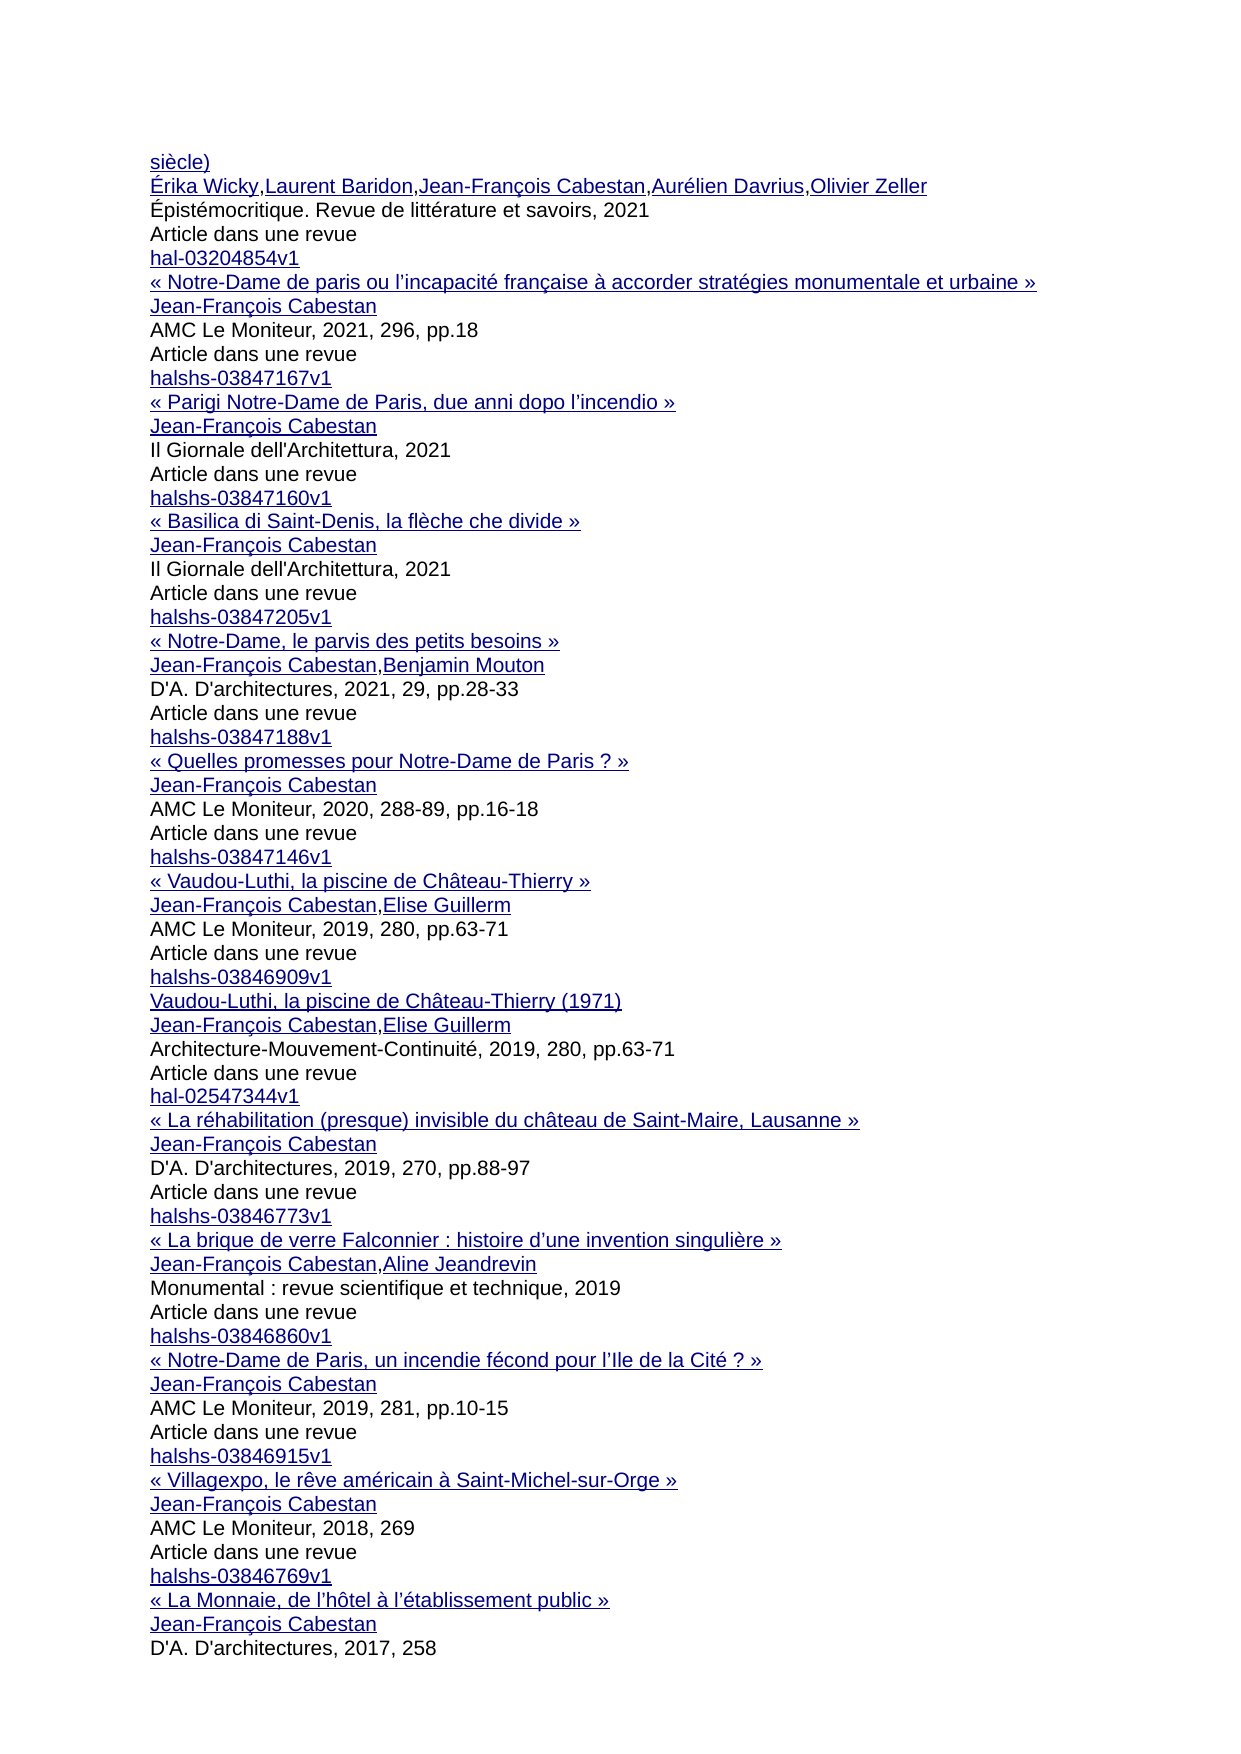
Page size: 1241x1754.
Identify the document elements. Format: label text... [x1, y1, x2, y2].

table_cell siècle) Érika Wicky,Laurent Baridon,Jean-François Cabestan,Aurélien Davrius,Olivier Zeller Épistémocritique. Revue de littérature et savoirs, 2021 Article dans une revue hal-03204854v1 [150, 150, 1090, 270]
table_cell « Notre-Dame, le parvis des petits besoins » Jean-François Cabestan,Benjamin Mouton D'A. D'architectures, 2021, 29, pp.28-33 Article dans une revue halshs-03847188v1 [150, 629, 1090, 749]
table_cell « La réhabilitation (presque) invisible du château de Saint-Maire, Lausanne » Jean-François Cabestan D'A. D'architectures, 2019, 270, pp.88-97 Article dans une revue halshs-03846773v1 [150, 1108, 1090, 1228]
table_cell « Notre-Dame de Paris, un incendie fécond pour l’Ile de la Cité ? » Jean-François Cabestan AMC Le Moniteur, 2019, 281, pp.10-15 Article dans une revue halshs-03846915v1 [150, 1348, 1090, 1468]
table_cell « Villagexpo, le rêve américain à Saint-Michel-sur-Orge » Jean-François Cabestan AMC Le Moniteur, 2018, 269 Article dans une revue halshs-03846769v1 [150, 1468, 1090, 1587]
table_cell « La Monnaie, de l’hôtel à l’établissement public » Jean-François Cabestan D'A. D'architectures, 2017, 258 [150, 1588, 1090, 1659]
table_cell « Quelles promesses pour Notre-Dame de Paris ? » Jean-François Cabestan AMC Le Moniteur, 2020, 288-89, pp.16-18 Article dans une revue halshs-03847146v1 [150, 749, 1090, 869]
table_cell « La brique de verre Falconnier : histoire d’une invention singulière » Jean-François Cabestan,Aline Jeandrevin Monumental : revue scientifique et technique, 2019 Article dans une revue halshs-03846860v1 [150, 1228, 1090, 1348]
table_cell « Notre-Dame de paris ou l’incapacité française à accorder stratégies monumentale et urbaine » Jean-François Cabestan AMC Le Moniteur, 2021, 296, pp.18 Article dans une revue halshs-03847167v1 [150, 270, 1090, 389]
table_cell « Basilica di Saint-Denis, la flèche che divide » Jean-François Cabestan Il Giornale dell'Architettura, 2021 Article dans une revue halshs-03847205v1 [150, 509, 1090, 629]
table_cell « Vaudou-Luthi, la piscine de Château-Thierry » Jean-François Cabestan,Elise Guillerm AMC Le Moniteur, 2019, 280, pp.63-71 Article dans une revue halshs-03846909v1 [150, 869, 1090, 988]
table_cell « Parigi Notre-Dame de Paris, due anni dopo l’incendio » Jean-François Cabestan Il Giornale dell'Architettura, 2021 Article dans une revue halshs-03847160v1 [150, 390, 1090, 509]
table_cell Vaudou-Luthi, la piscine de Château-Thierry (1971) Jean-François Cabestan,Elise Guillerm Architecture-Mouvement-Continuité, 2019, 280, pp.63-71 Article dans une revue hal-02547344v1 [150, 989, 1090, 1108]
